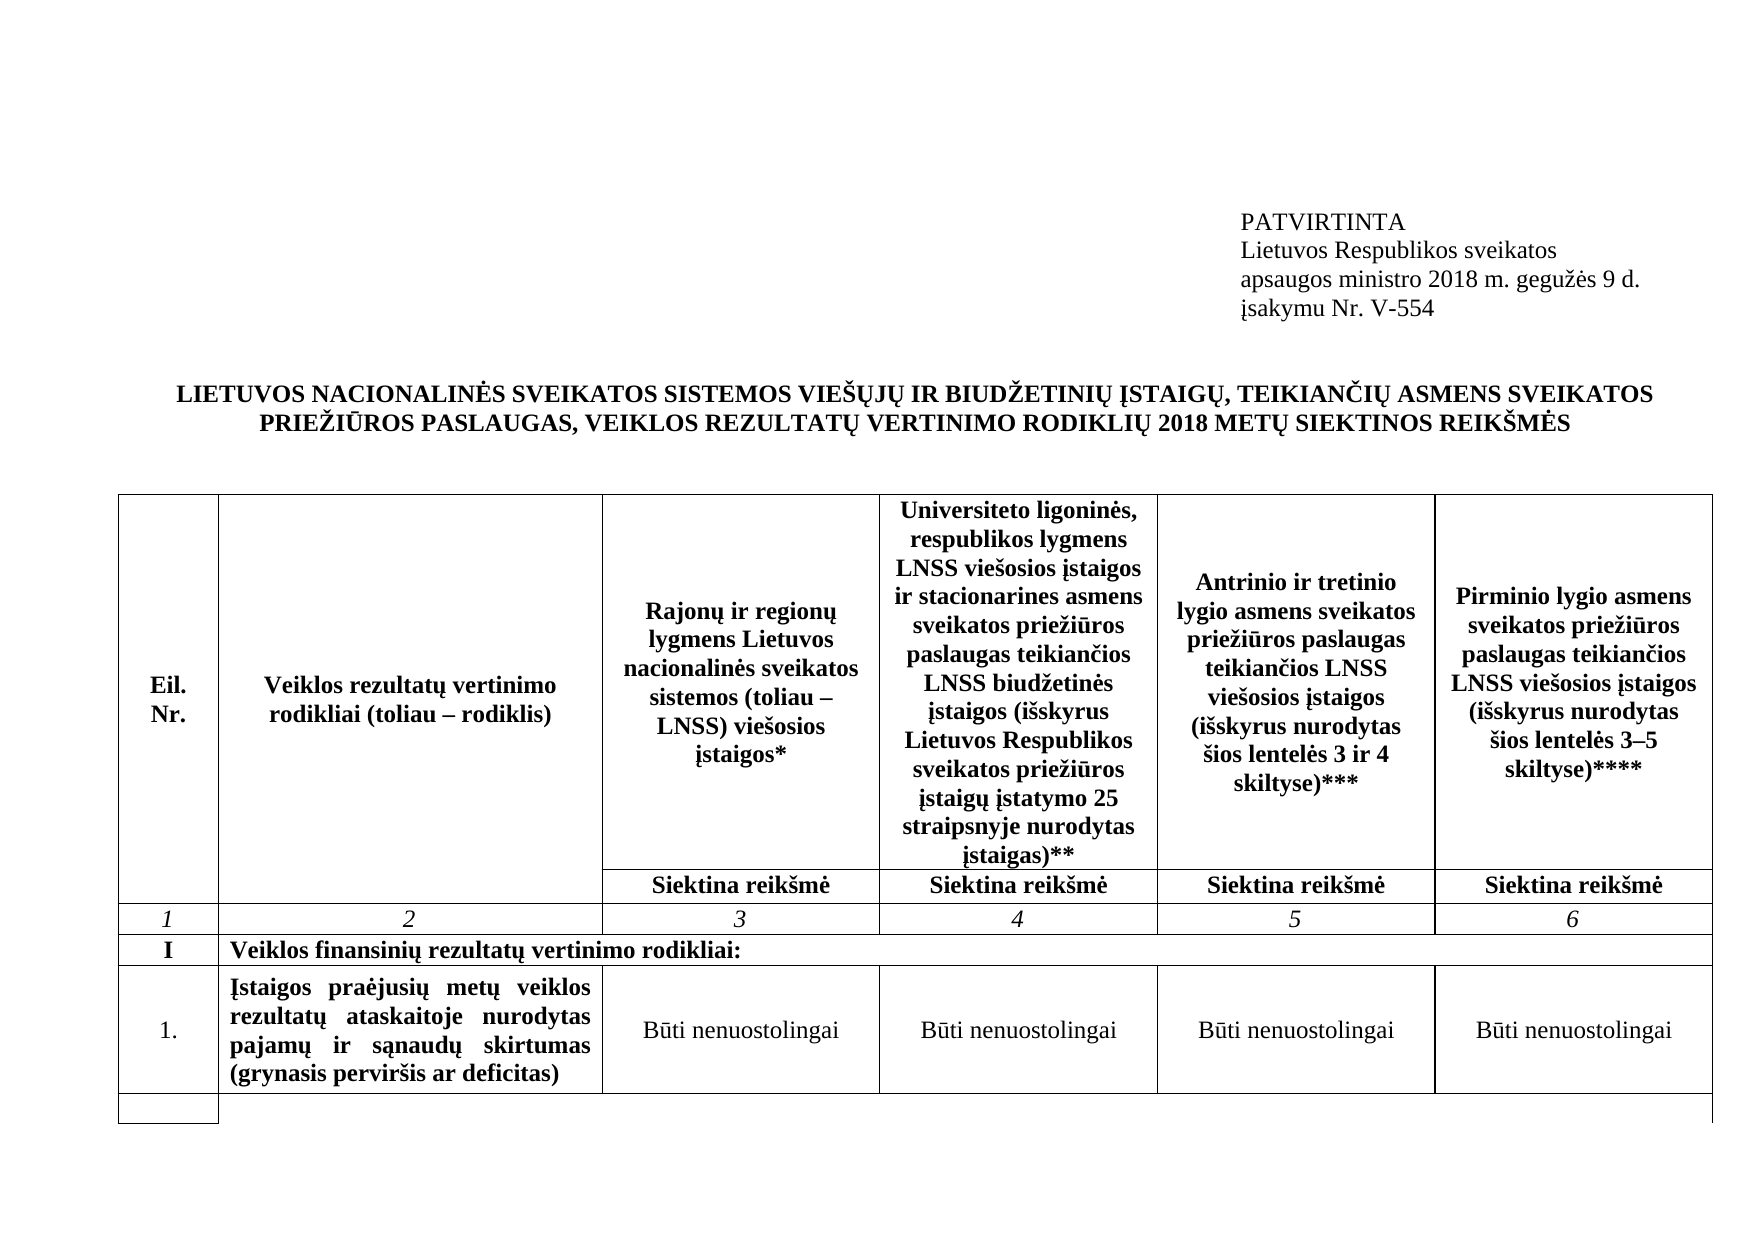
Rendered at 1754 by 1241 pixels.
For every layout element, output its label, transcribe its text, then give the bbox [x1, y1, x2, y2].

table_cell 2 [219, 904, 602, 934]
table_header LIETUVOS NACIONALINĖS SVEIKATOS SISTEMOS VIEŠŲJŲ IR BIUDŽETINIŲ ĮSTAIGŲ, TEIKIANČIŲ ASMENS SVEIKATOS PRIEŽIŪROS PASLAUGAS, VEIKLOS REZULTATŲ VERTINIMO RODIKLIŲ 2018 METŲ SIEKTINOS REIKŠMĖS [118, 350, 1712, 494]
table_cell Universiteto ligoninės, respublikos lygmens LNSS viešosios įstaigos ir stacionarines asmens sveikatos priežiūros paslaugas teikiančios LNSS biudžetinės įstaigos (išskyrus Lietuvos Respublikos sveikatos priežiūros įstaigų įstatymo 25 straipsnyje nurodytas įstaigas)** [880, 495, 1157, 869]
table_cell Siektina reikšmė [880, 870, 1157, 903]
table_cell 4 [880, 904, 1157, 934]
table_cell Įstaigos praėjusių metų veiklos rezultatų ataskaitoje nurodytas pajamų ir sąnaudų skirtumas (grynasis perviršis ar deficitas) [219, 966, 602, 1093]
table_cell 6 [1436, 904, 1712, 934]
table_cell 1 [119, 904, 218, 934]
table_cell Siektina reikšmė [603, 870, 879, 903]
table_cell [119, 1094, 218, 1123]
table_cell [219, 1094, 1712, 1123]
table_cell Siektina reikšmė [1436, 870, 1712, 903]
table_cell I [119, 935, 218, 965]
table_cell Būti nenuostolingai [1158, 966, 1434, 1093]
table_cell Būti nenuostolingai [603, 966, 879, 1093]
table_cell Pirminio lygio asmens sveikatos priežiūros paslaugas teikiančios LNSS viešosios įstaigos (išskyrus nurodytas šios lentelės 3–5 skiltyse)**** [1436, 495, 1712, 869]
table_cell 5 [1158, 904, 1434, 934]
text įsakymu Nr. V-554 [1240, 293, 1665, 322]
table_cell 1. [119, 966, 218, 1093]
text apsaugos ministro 2018 m. gegužės 9 d. [1240, 264, 1665, 293]
text PATVIRTINTA [1240, 207, 1665, 235]
table_cell Antrinio ir tretinio lygio asmens sveikatos priežiūros paslaugas teikiančios LNSS viešosios įstaigos (išskyrus nurodytas šios lentelės 3 ir 4 skiltyse)*** [1158, 495, 1434, 869]
table_cell 3 [603, 904, 879, 934]
table_cell Rajonų ir regionų lygmens Lietuvos nacionalinės sveikatos sistemos (toliau – LNSS) viešosios įstaigos* [603, 495, 879, 869]
table_cell Eil. Nr. [119, 495, 218, 903]
text Lietuvos Respublikos sveikatos [1240, 235, 1665, 264]
table_cell Būti nenuostolingai [1436, 966, 1712, 1093]
table_cell Siektina reikšmė [1158, 870, 1434, 903]
table_cell Veiklos rezultatų vertinimo rodikliai (toliau – rodiklis) [219, 495, 602, 903]
table_cell Veiklos finansinių rezultatų vertinimo rodikliai: [219, 935, 1712, 965]
table_cell Būti nenuostolingai [880, 966, 1157, 1093]
